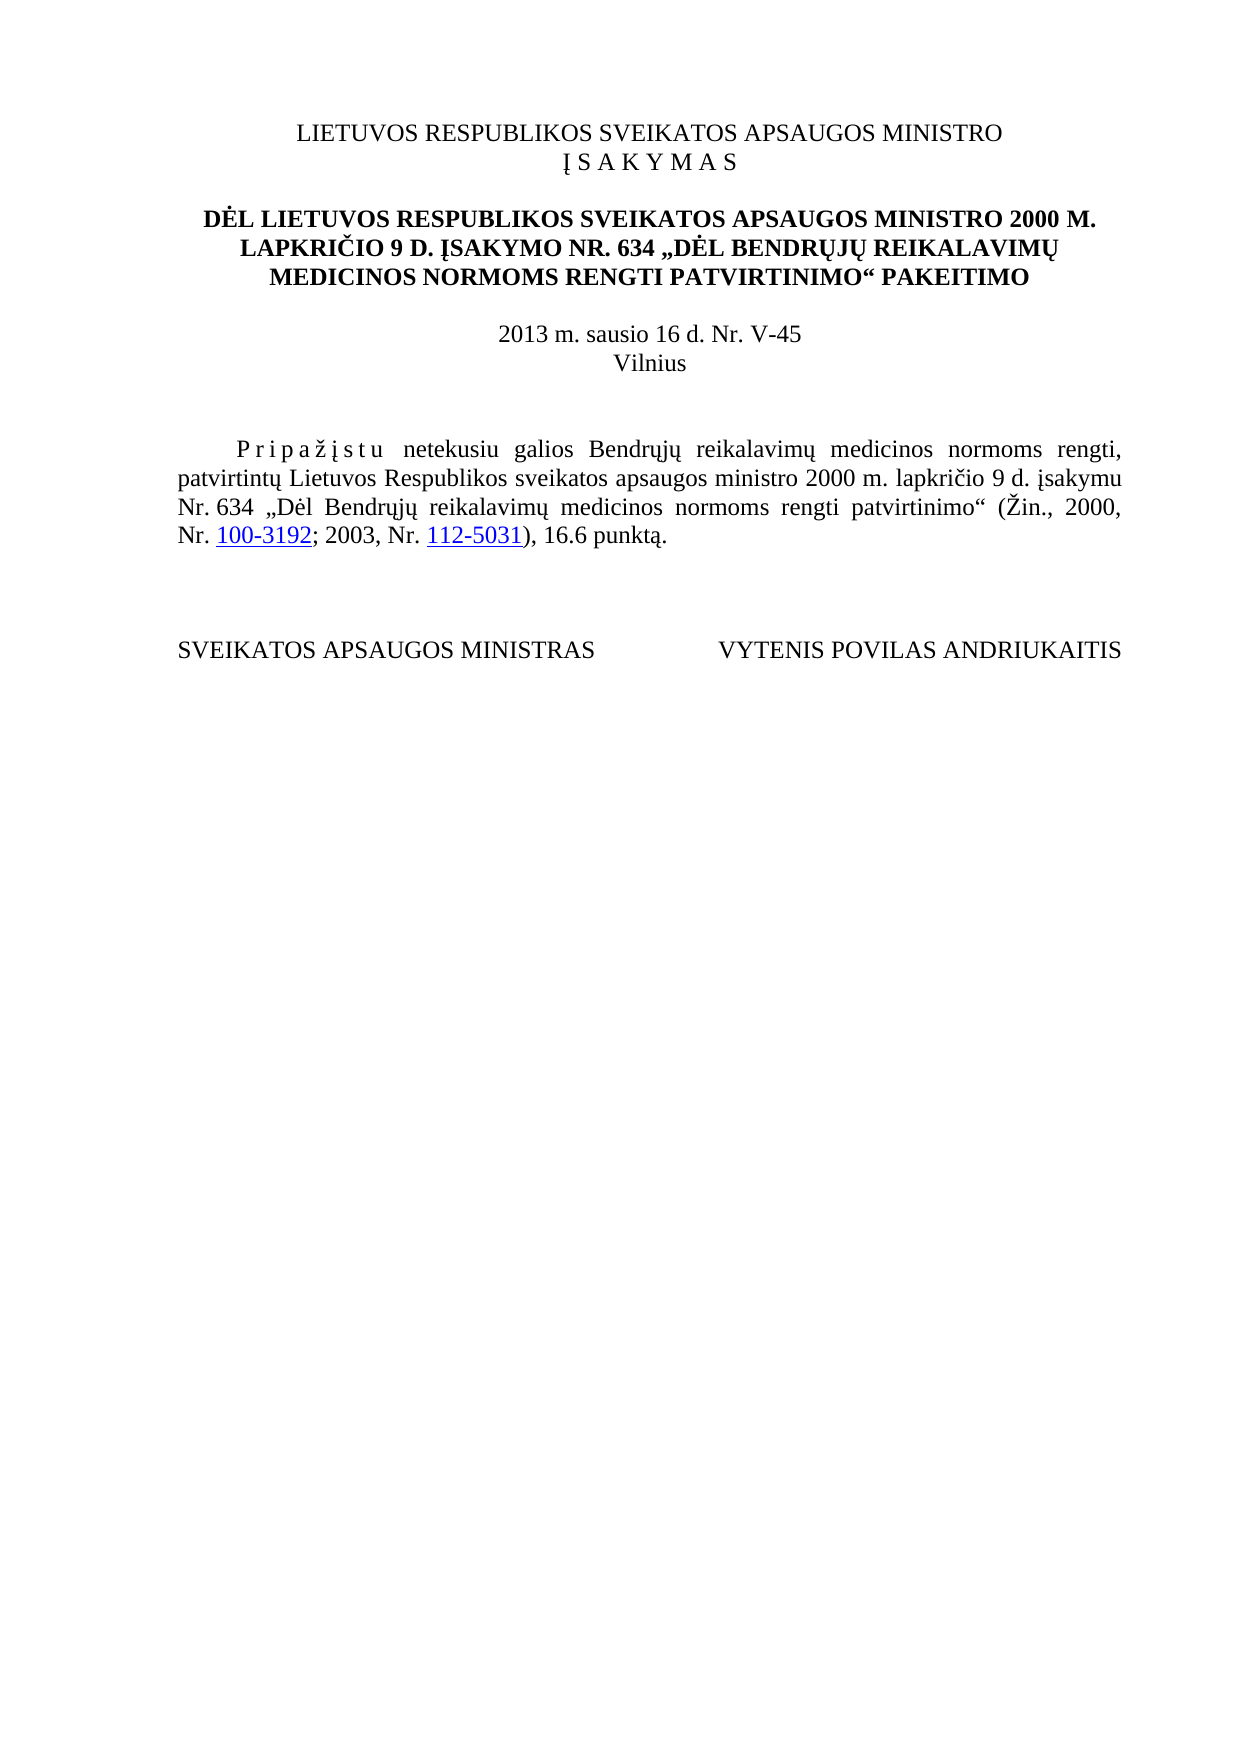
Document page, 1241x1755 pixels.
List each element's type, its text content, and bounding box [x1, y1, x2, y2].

text SVEIKATOS APSAUGOS MINISTRAS VYTENIS POVILAS ANDRIUKAITIS [177, 636, 1122, 664]
text Vilnius [177, 348, 1122, 377]
text Į S A K Y M A S [177, 147, 1122, 176]
text DĖL LIETUVOS RESPUBLIKOS SVEIKATOS APSAUGOS MINISTRO 2000 M. lapkričio 9 D. ĮSAKYMO Nr. 634 „DĖL bendrųjų reikalavimų medicinos normoms rengti patvirtinimo“ PAKEITIMO [177, 204, 1122, 291]
text Pripažįstu netekusiu galios Bendrųjų reikalavimų medicinos normoms rengti, patvirtintų Lietuvos Respublikos sveikatos apsaugos ministro 2000 m. lapkričio 9 d. įsakymu Nr. 634 „Dėl Bendrųjų reikalavimų medicinos normoms rengti patvirtinimo“ (Žin., 2000, Nr. 100-3192; 2003, Nr. 112-5031), 16.6 punktą. [177, 434, 1122, 549]
text 2013 m. sausio 16 d. Nr. V-45 [177, 319, 1122, 348]
text LIETUVOS RESPUBLIKOS SVEIKATOS APSAUGOS MINISTRO [177, 118, 1122, 147]
